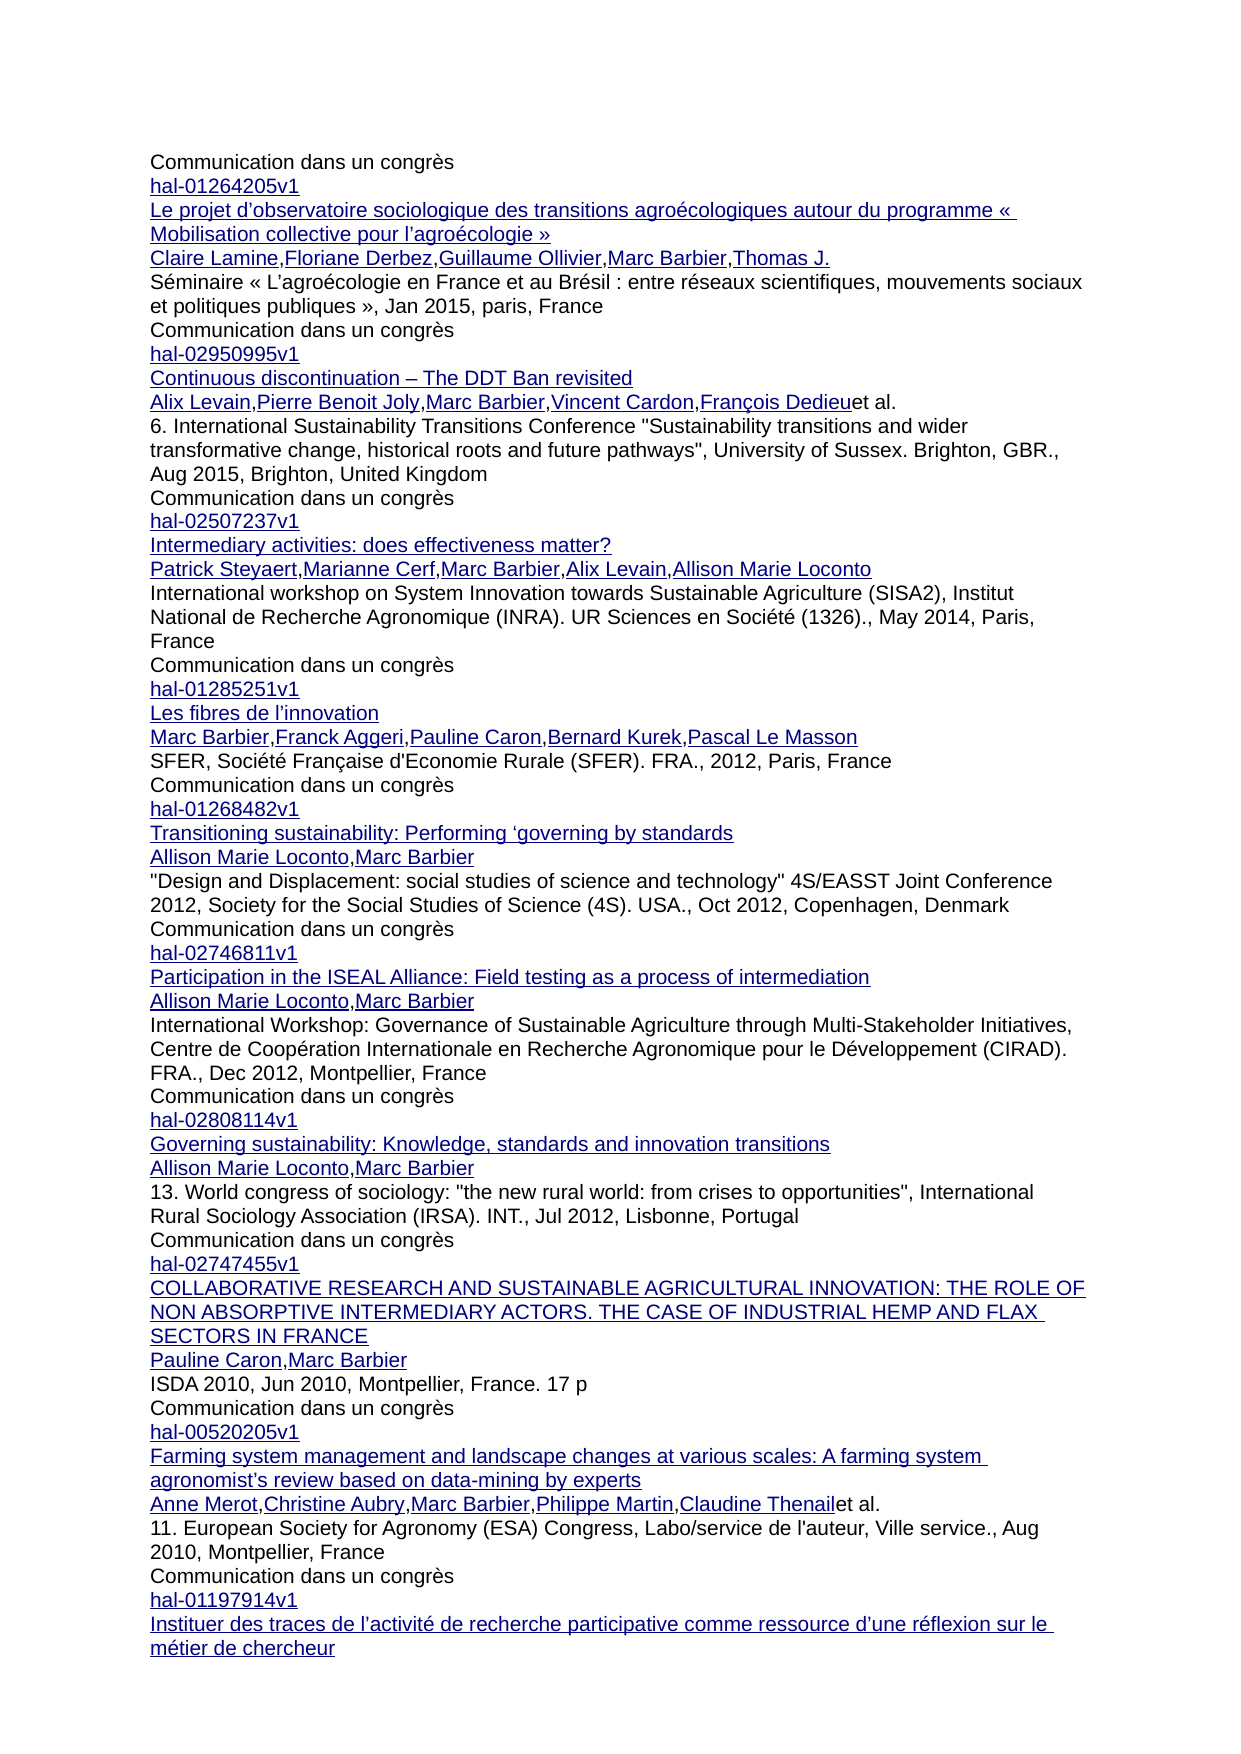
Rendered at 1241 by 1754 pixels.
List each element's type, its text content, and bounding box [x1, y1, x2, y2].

table_cell Governing sustainability: Knowledge, standards and innovation transitions Allison Marie Loconto,Marc Barbier 13. World congress of sociology: "the new rural world: from crises to opportunities", International Rural Sociology Association (IRSA). INT., Jul 2012, Lisbonne, Portugal Communication dans un congrès hal-02747455v1 [150, 1132, 1090, 1276]
table_cell Communication dans un congrès hal-01264205v1 [150, 150, 1090, 198]
table_cell Continuous discontinuation – The DDT Ban revisited Alix Levain,Pierre Benoit Joly,Marc Barbier,Vincent Cardon,François Dedieuet al. 6. International Sustainability Transitions Conference "Sustainability transitions and wider transformative change, historical roots and future pathways", University of Sussex. Brighton, GBR., Aug 2015, Brighton, United Kingdom Communication dans un congrès hal-02507237v1 [150, 366, 1090, 533]
table_cell Farming system management and landscape changes at various scales: A farming system agronomist’s review based on data-mining by experts Anne Merot,Christine Aubry,Marc Barbier,Philippe Martin,Claudine Thenailet al. 11. European Society for Agronomy (ESA) Congress, Labo/service de l'auteur, Ville service., Aug 2010, Montpellier, France Communication dans un congrès hal-01197914v1 [150, 1444, 1090, 1611]
table_cell Transitioning sustainability: Performing ‘governing by standards Allison Marie Loconto,Marc Barbier "Design and Displacement: social studies of science and technology" 4S/EASST Joint Conference 2012, Society for the Social Studies of Science (4S). USA., Oct 2012, Copenhagen, Denmark Communication dans un congrès hal-02746811v1 [150, 821, 1090, 964]
table_cell COLLABORATIVE RESEARCH AND SUSTAINABLE AGRICULTURAL INNOVATION: THE ROLE OF NON ABSORPTIVE INTERMEDIARY ACTORS. THE CASE OF INDUSTRIAL HEMP AND FLAX SECTORS IN FRANCE Pauline Caron,Marc Barbier ISDA 2010, Jun 2010, Montpellier, France. 17 p Communication dans un congrès hal-00520205v1 [150, 1276, 1090, 1444]
table_cell Participation in the ISEAL Alliance: Field testing as a process of intermediation Allison Marie Loconto,Marc Barbier International Workshop: Governance of Sustainable Agriculture through Multi-Stakeholder Initiatives, Centre de Coopération Internationale en Recherche Agronomique pour le Développement (CIRAD). FRA., Dec 2012, Montpellier, France Communication dans un congrès hal-02808114v1 [150, 965, 1090, 1132]
table_cell Le projet d’observatoire sociologique des transitions agroécologiques autour du programme « Mobilisation collective pour l’agroécologie » Claire Lamine,Floriane Derbez,Guillaume Ollivier,Marc Barbier,Thomas J. Séminaire « L’agroécologie en France et au Brésil : entre réseaux scientifiques, mouvements sociaux et politiques publiques », Jan 2015, paris, France Communication dans un congrès hal-02950995v1 [150, 198, 1090, 366]
table_cell Les fibres de l’innovation Marc Barbier,Franck Aggeri,Pauline Caron,Bernard Kurek,Pascal Le Masson SFER, Société Française d'Economie Rurale (SFER). FRA., 2012, Paris, France Communication dans un congrès hal-01268482v1 [150, 701, 1090, 821]
table_cell Intermediary activities: does effectiveness matter? Patrick Steyaert,Marianne Cerf,Marc Barbier,Alix Levain,Allison Marie Loconto International workshop on System Innovation towards Sustainable Agriculture (SISA2), Institut National de Recherche Agronomique (INRA). UR Sciences en Société (1326)., May 2014, Paris, France Communication dans un congrès hal-01285251v1 [150, 533, 1090, 701]
table_cell Instituer des traces de l’activité de recherche participative comme ressource d’une réflexion sur le métier de chercheur [150, 1611, 1090, 1659]
